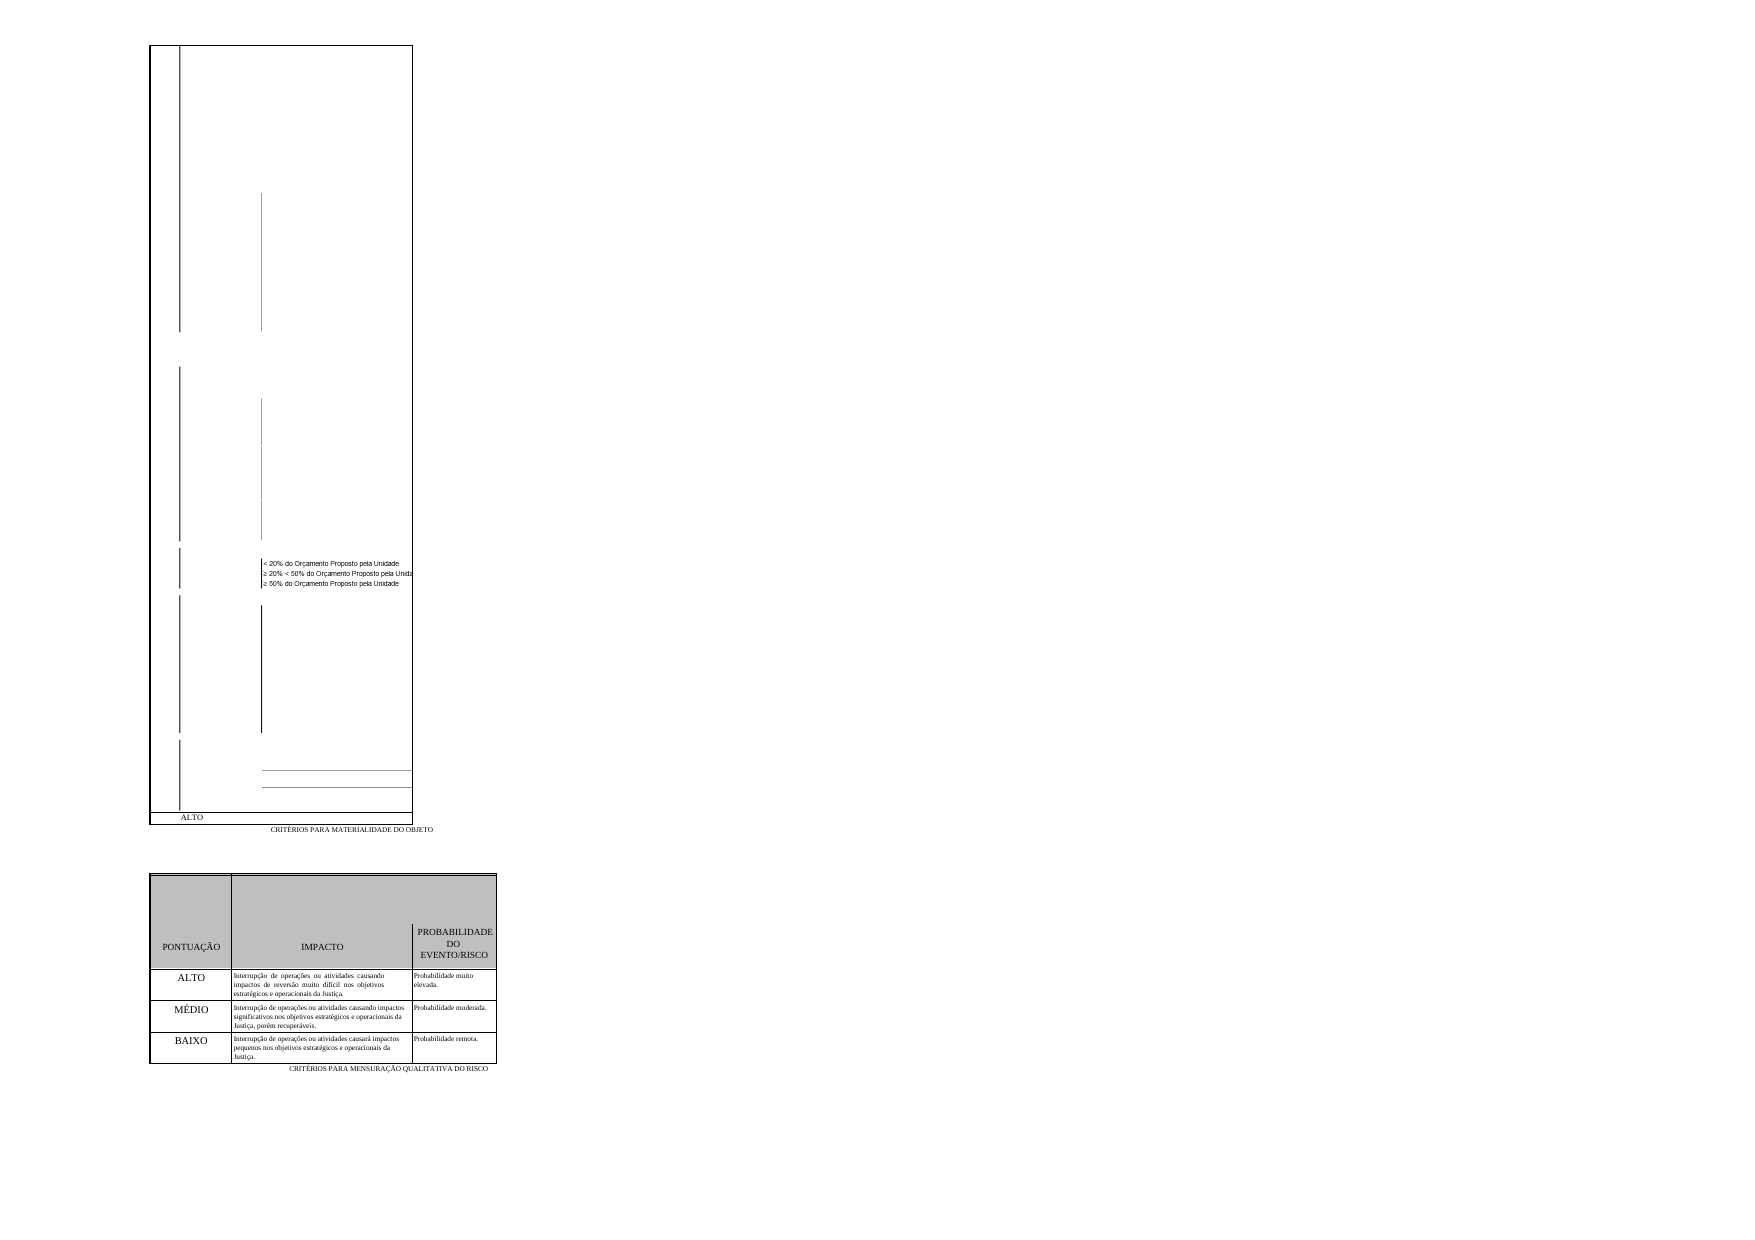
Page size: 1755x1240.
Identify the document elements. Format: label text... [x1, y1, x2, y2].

text CRITÉRIOS PARA MENSURAÇÃO QUALITATIVA DO RISCO [150, 1064, 488, 1073]
table_cell MÉDIO [151, 1001, 231, 1032]
table_cell ALTO [151, 970, 231, 1000]
table_cell IMPACTO [232, 924, 412, 968]
table_cell Probabilidade remota. [413, 1033, 496, 1063]
table_cell Probabilidade moderada. [413, 1001, 496, 1032]
table_cell PONTUAÇÃO [151, 924, 231, 968]
table_cell Interrupção de operações ou atividades causando impactos significativos nos objetivos estratégicos e operacionais da Justiça, porém recuperáveis. [232, 1001, 412, 1032]
text CRITÉRIOS PARA MATERIALIDADE DO OBJETO [271, 825, 1604, 834]
table_cell [151, 46, 412, 812]
table_header [232, 876, 496, 924]
table_cell ALTO [151, 813, 412, 824]
table_cell Interrupção de operações ou atividades causará impactos pequenos nos objetivos estratégicos e operacionais da Justiça. [232, 1033, 412, 1063]
table_cell PROBABILIDADE DO EVENTO/RISCO [413, 924, 496, 968]
table_header [151, 876, 231, 924]
table_cell Interrupção de operações ou atividades causando impactos de reversão muito difícil nos objetivos estratégicos e operacionais da Justiça. [232, 970, 412, 1000]
table_cell BAIXO [151, 1033, 231, 1063]
table_cell Probabilidade muito elevada. [413, 970, 496, 1000]
